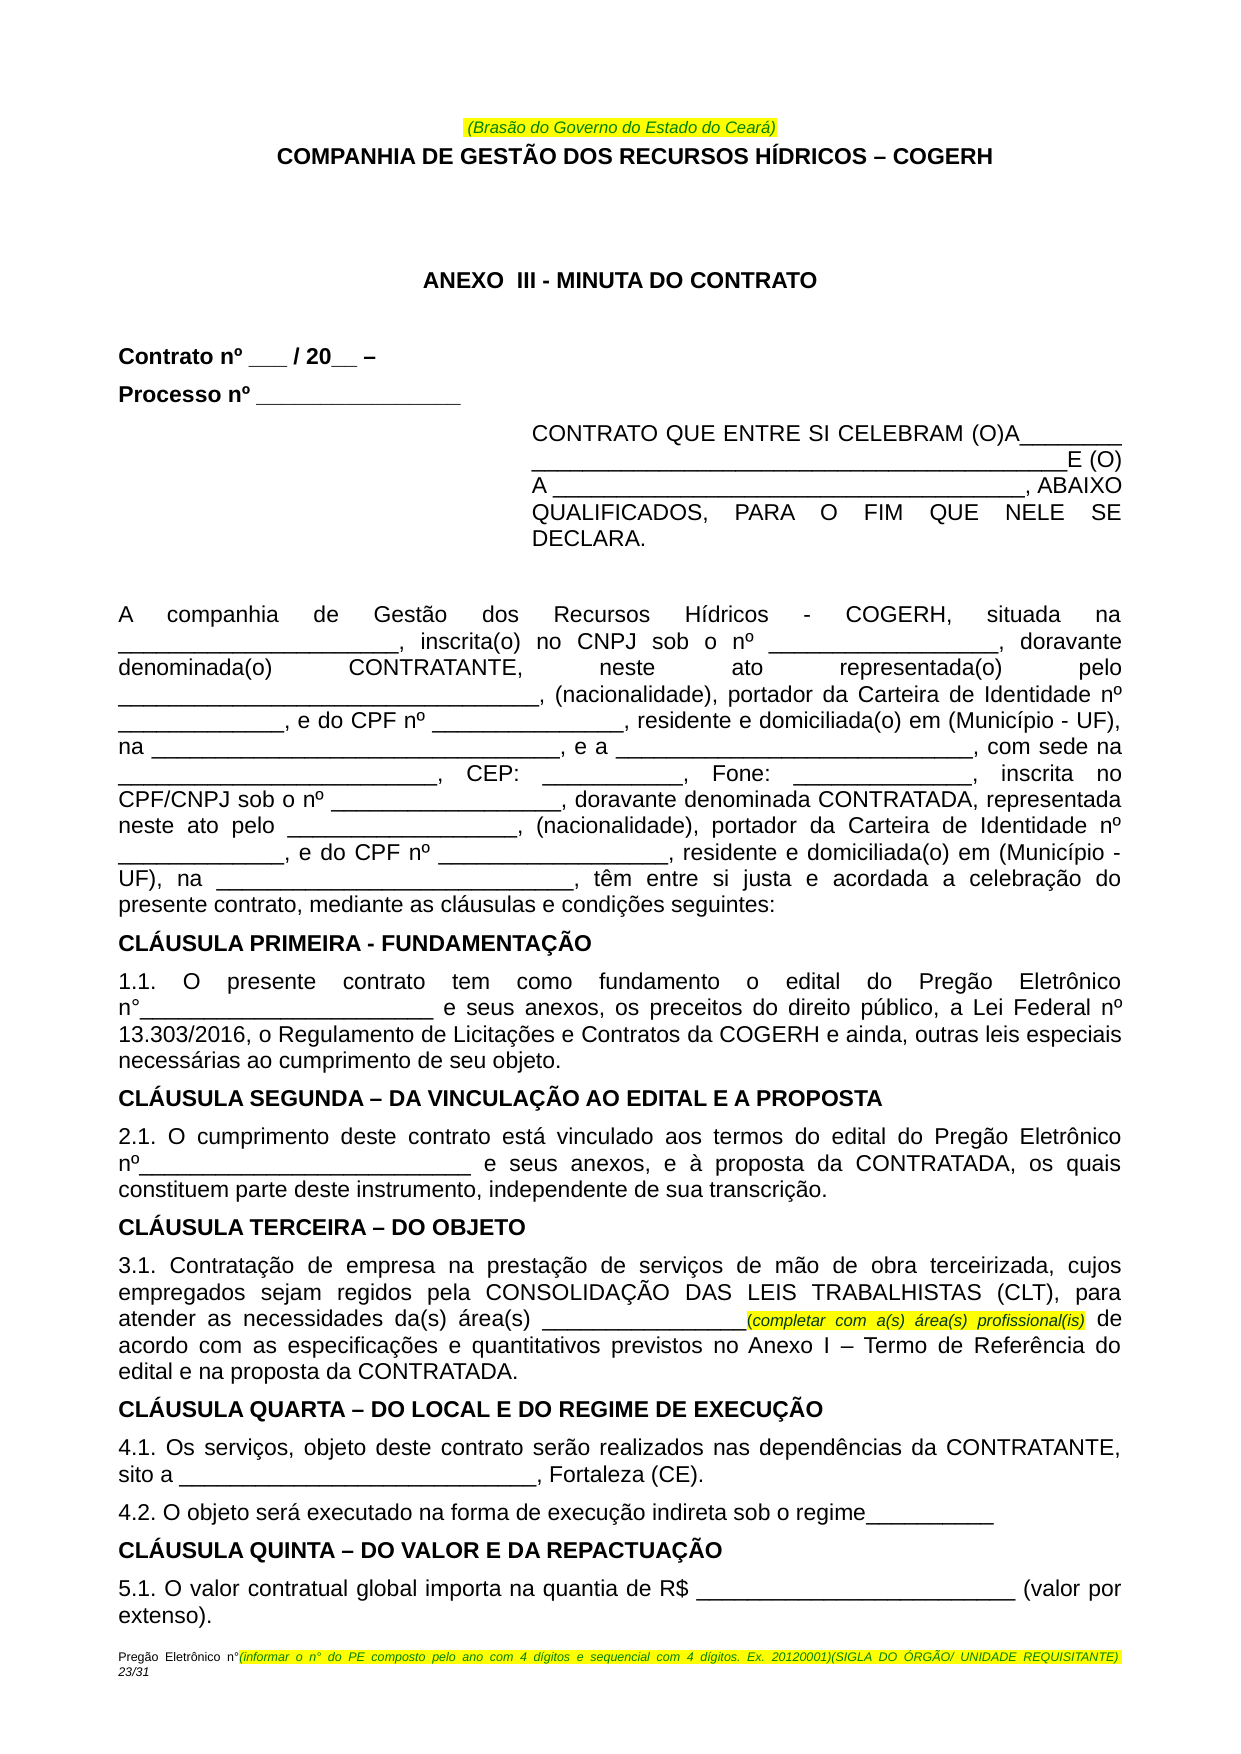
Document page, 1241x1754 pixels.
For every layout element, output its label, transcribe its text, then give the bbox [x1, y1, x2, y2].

text CONTRATO QUE ENTRE SI CELEBRAM (O)A________ __________________________________________E (O) A _____________________________________, ABAIXO QUALIFICADOS, PARA O FIM QUE NELE SE DECLARA. [532, 419, 1122, 551]
text ANEXO III - MINUTA DO CONTRATO [118, 267, 1122, 293]
text CLÁUSULA TERCEIRA – DO OBJETO [118, 1214, 1122, 1241]
text CLÁUSULA PRIMEIRA - FUNDAMENTAÇÃO [118, 929, 1122, 956]
text 1.1. O presente contrato tem como fundamento o edital do Pregão Eletrônico n°_______________________ e seus anexos, os preceitos do direito público, a Lei Federal nº 13.303/2016, o Regulamento de Licitações e Contratos da COGERH e ainda, outras leis especiais necessárias ao cumprimento de seu objeto. [118, 968, 1122, 1073]
text 3.1. Contratação de empresa na prestação de serviços de mão de obra terceirizada, cujos empregados sejam regidos pela CONSOLIDAÇÃO DAS LEIS TRABALHISTAS (CLT), para atender as necessidades da(s) área(s) ________________(completar com a(s) área(s) profissional(is) de acordo com as especificações e quantitativos previstos no Anexo I – Termo de Referência do edital e na proposta da CONTRATADA. [118, 1252, 1122, 1384]
text Contrato nº ___ / 20__ – [118, 343, 1122, 369]
text CLÁUSULA QUINTA – DO VALOR E DA REPACTUAÇÃO [118, 1537, 1122, 1563]
text Processo nº ________________ [118, 381, 1122, 408]
text CLÁUSULA QUARTA – DO LOCAL E DO REGIME DE EXECUÇÃO [118, 1396, 1122, 1422]
text 4.2. O objeto será executado na forma de execução indireta sob o regime__________ [118, 1499, 1122, 1525]
text A companhia de Gestão dos Recursos Hídricos - COGERH, situada na ______________________, inscrita(o) no CNPJ sob o nº __________________, doravante denominada(o) CONTRATANTE, neste ato representada(o) pelo _________________________________, (nacionalidade), portador da Carteira de Identidade nº _____________, e do CPF nº _______________, residente e domiciliada(o) em (Município - UF), na ________________________________, e a ____________________________, com sede na _________________________, CEP: ___________, Fone: ______________, inscrita no CPF/CNPJ sob o nº __________________, doravante denominada CONTRATADA, representada neste ato pelo __________________, (nacionalidade), portador da Carteira de Identidade nº _____________, e do CPF nº __________________, residente e domiciliada(o) em (Município - UF), na ____________________________, têm entre si justa e acordada a celebração do presente contrato, mediante as cláusulas e condições seguintes: [118, 601, 1122, 918]
text 2.1. O cumprimento deste contrato está vinculado aos termos do edital do Pregão Eletrônico nº__________________________ e seus anexos, e à proposta da CONTRATADA, os quais constituem parte deste instrumento, independente de sua transcrição. [118, 1123, 1122, 1202]
text 4.1. Os serviços, objeto deste contrato serão realizados nas dependências da CONTRATANTE, sito a ____________________________, Fortaleza (CE). [118, 1434, 1122, 1487]
text 5.1. O valor contratual global importa na quantia de R$ _________________________ (valor por extenso). [118, 1575, 1122, 1628]
text CLÁUSULA SEGUNDA – DA VINCULAÇÃO AO EDITAL E A PROPOSTA [118, 1085, 1122, 1111]
